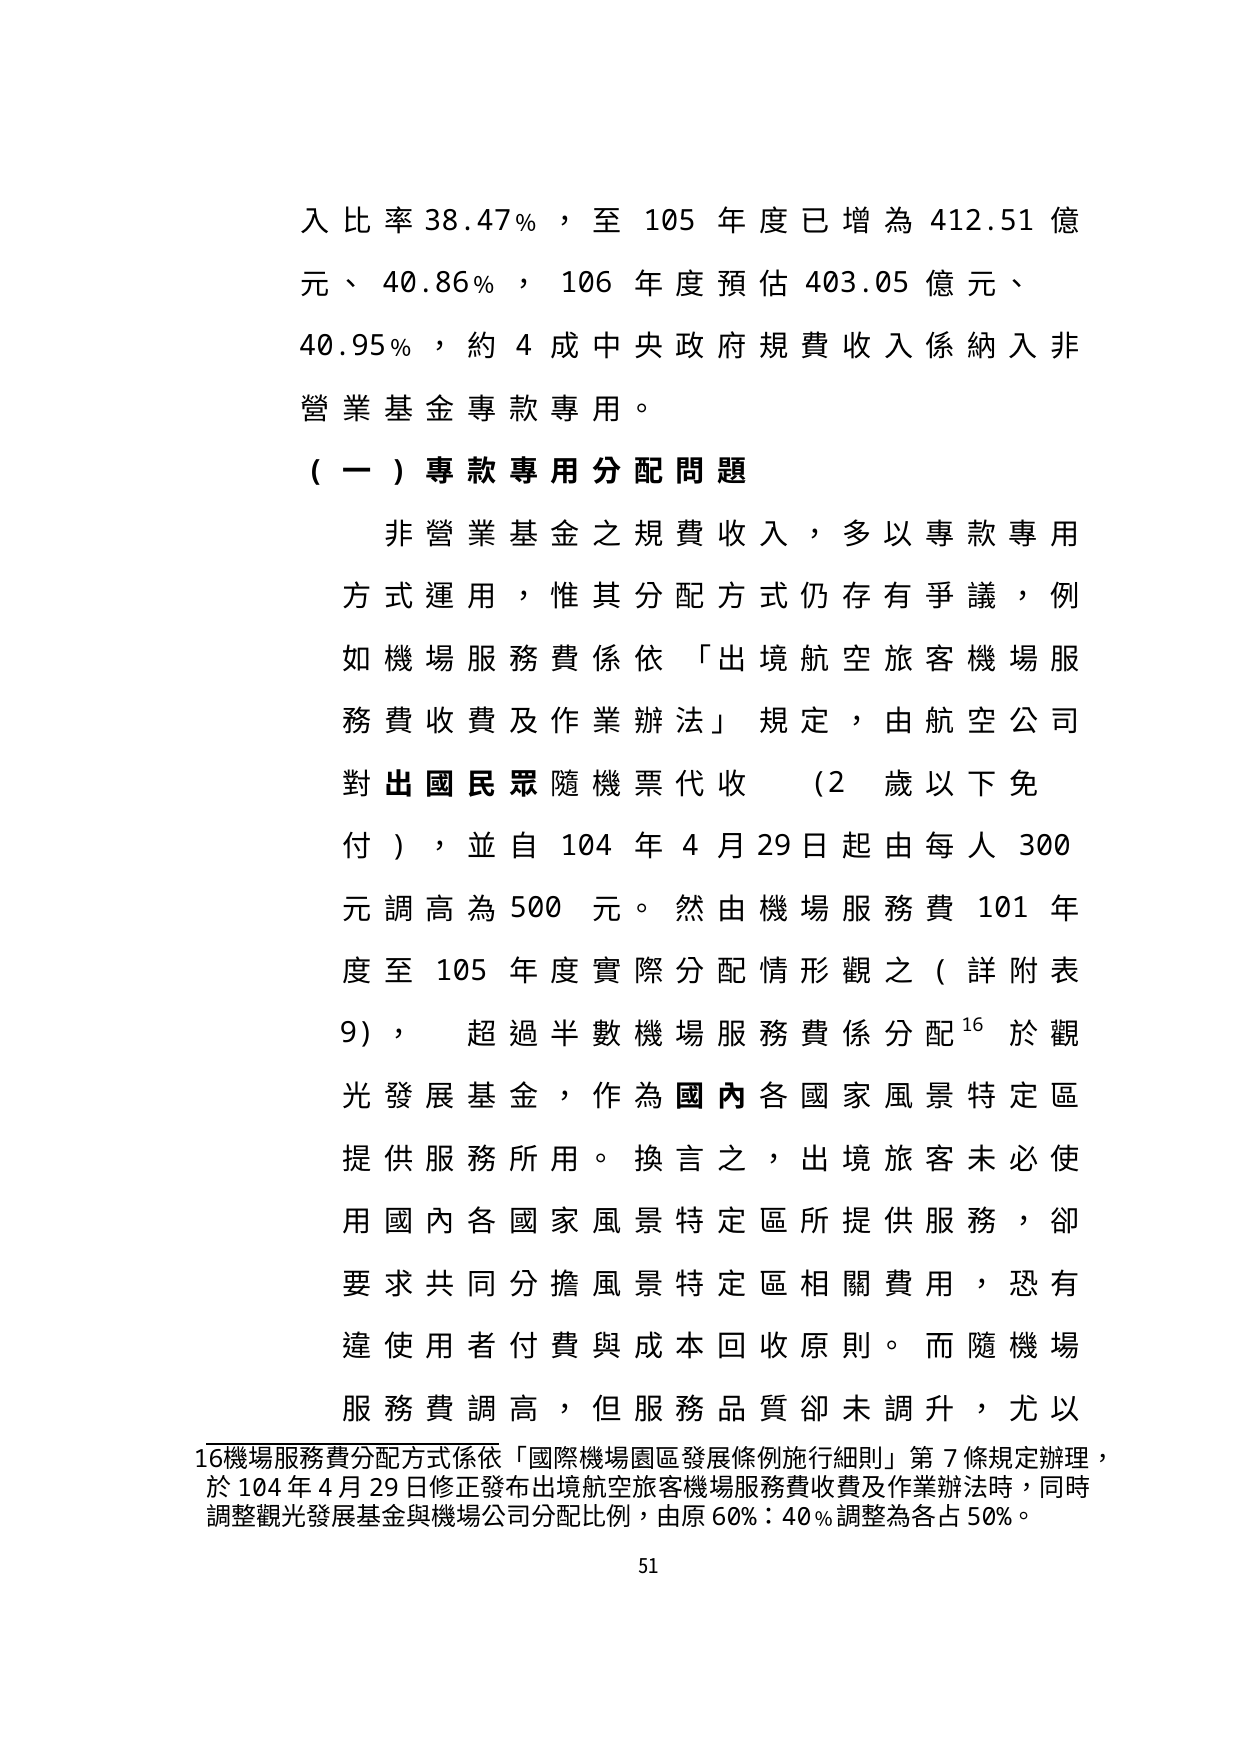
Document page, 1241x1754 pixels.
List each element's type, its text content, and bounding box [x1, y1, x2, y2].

text 非營業基金之規費收入，多以專款專用方式運用，惟其分配方式仍存有爭議，例如機場服務費係依「出境航空旅客機場服務費收費及作業辦法」規定，由航空公司對出國民眾隨機票代收 (2 歲以下免付)，並自104年4月29日起由每人300元調高為500 元。然由機場服務費101年度至105年度實際分配情形觀之(詳附表9)， 超過半數機場服務費係分配於觀光發展基金，作為國內各國家風景特定區提供服務所用。換言之，出境旅客未必使用國內各國家風景特定區所提供服務，卻要求共同分擔風景特定區相關費用，恐有違使用者付費與成本回收原則。而隨機場服務費調高，但服務品質卻未調升，尤以 [299, 490, 1086, 1427]
text 機場服務費分配方式係依「國際機場園區發展條例施行細則」第7條規定辦理，於104年4月29日修正發布出境航空旅客機場服務費收費及作業辦法時，同時調整觀光發展基金與機場公司分配比例，由原60%：40﹪調整為各占50%。 [193, 1444, 1091, 1532]
text 入比率38.47﹪，至105年度已增為412.51億元、40.86﹪，106年度預估403.05億元、40.95﹪，約4成中央政府規費收入係納入非營業基金專款專用。 [270, 177, 1086, 427]
text (一)專款專用分配問題 [270, 427, 1086, 490]
